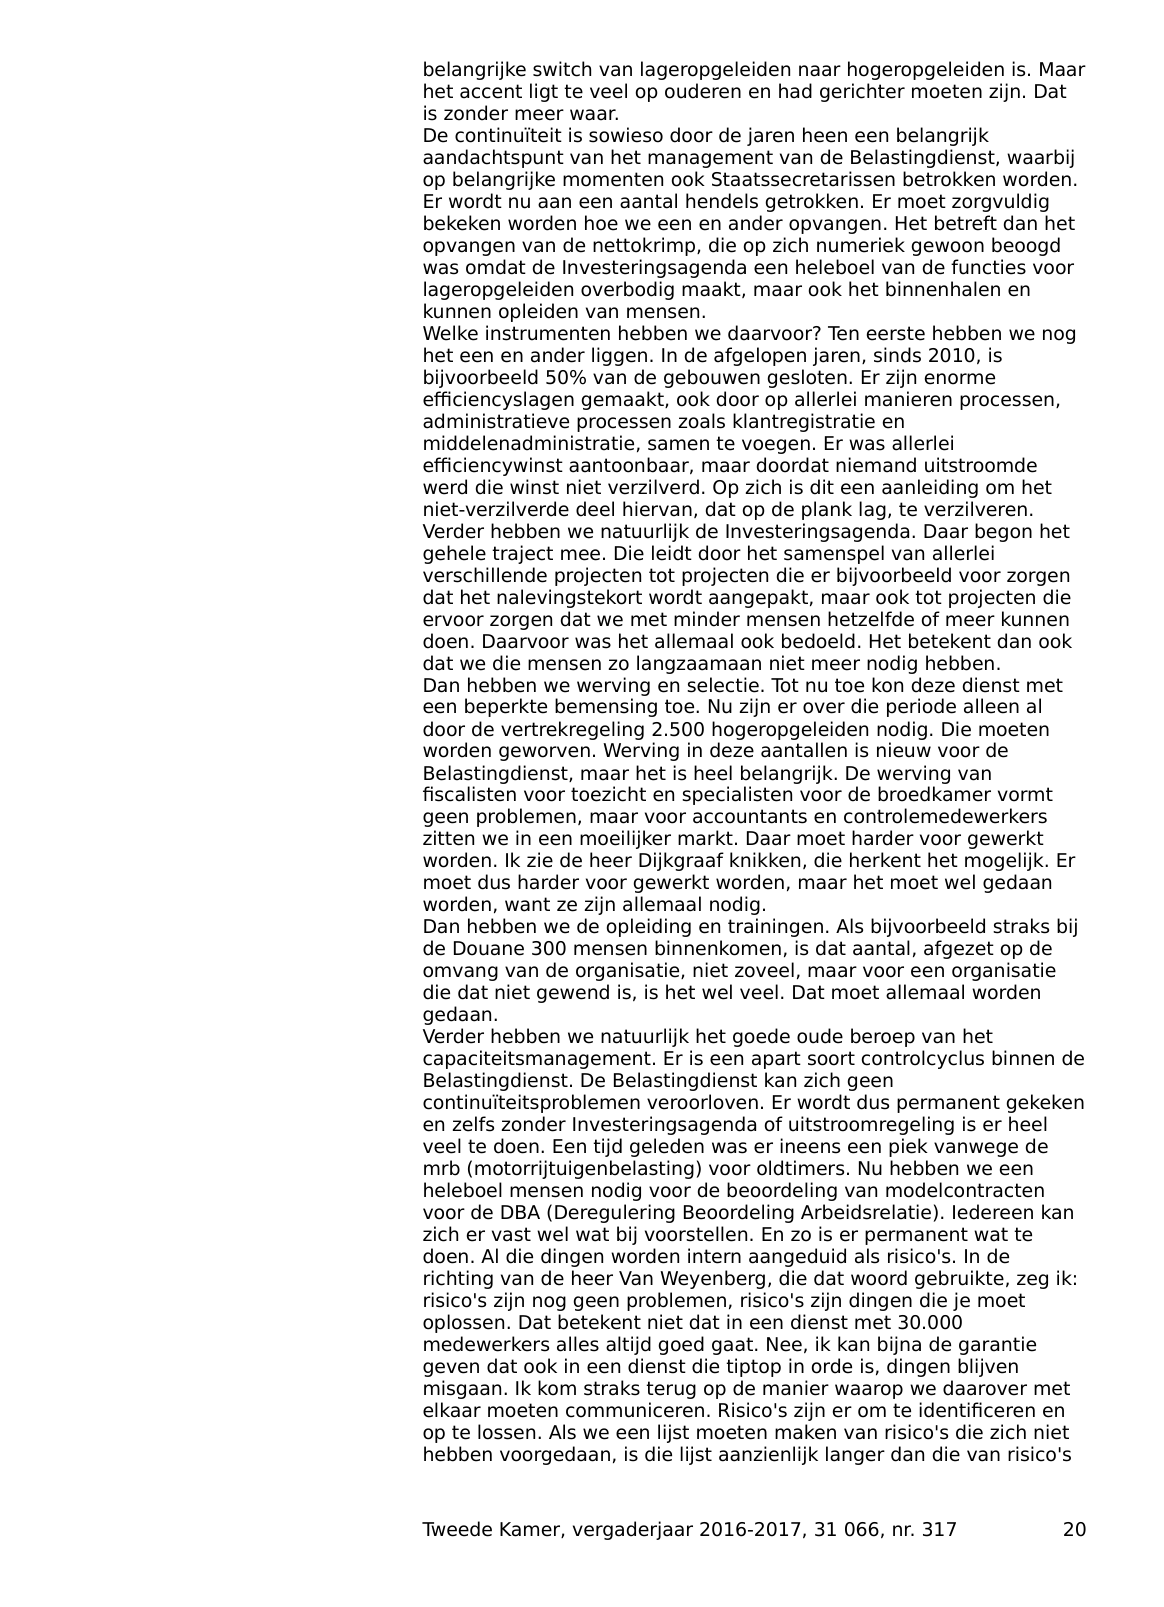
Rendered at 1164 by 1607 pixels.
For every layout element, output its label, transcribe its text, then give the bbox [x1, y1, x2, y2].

text Dan hebben we werving en selectie. Tot nu toe kon deze dienst met een beperkte bemensing toe. Nu zijn er over die periode alleen al door de vertrekregeling 2.500 hogeropgeleiden nodig. Die moeten worden geworven. Werving in deze aantallen is nieuw voor de Belastingdienst, maar het is heel belangrijk. De werving van fiscalisten voor toezicht en specialisten voor de broedkamer vormt geen problemen, maar voor accountants en controlemedewerkers zitten we in een moeilijker markt. Daar moet harder voor gewerkt worden. Ik zie de heer Dijkgraaf knikken, die herkent het mogelijk. Er moet dus harder voor gewerkt worden, maar het moet wel gedaan worden, want ze zijn allemaal nodig. [422, 674, 1087, 916]
text Dan hebben we de opleiding en trainingen. Als bijvoorbeeld straks bij de Douane 300 mensen binnenkomen, is dat aantal, afgezet op de omvang van de organisatie, niet zoveel, maar voor een organisatie die dat niet gewend is, is het wel veel. Dat moet allemaal worden gedaan. [422, 916, 1087, 1026]
text Welke instrumenten hebben we daarvoor? Ten eerste hebben we nog het een en ander liggen. In de afgelopen jaren, sinds 2010, is bijvoorbeeld 50% van de gebouwen gesloten. Er zijn enorme efficiencyslagen gemaakt, ook door op allerlei manieren processen, administratieve processen zoals klantregistratie en middelenadministratie, samen te voegen. Er was allerlei efficiencywinst aantoonbaar, maar doordat niemand uitstroomde werd die winst niet verzilverd. Op zich is dit een aanleiding om het niet-verzilverde deel hiervan, dat op de plank lag, te verzilveren. [422, 323, 1087, 521]
text Verder hebben we natuurlijk de Investeringsagenda. Daar begon het gehele traject mee. Die leidt door het samenspel van allerlei verschillende projecten tot projecten die er bijvoorbeeld voor zorgen dat het nalevingstekort wordt aangepakt, maar ook tot projecten die ervoor zorgen dat we met minder mensen hetzelfde of meer kunnen doen. Daarvoor was het allemaal ook bedoeld. Het betekent dan ook dat we die mensen zo langzaamaan niet meer nodig hebben. [422, 521, 1087, 674]
text Verder hebben we natuurlijk het goede oude beroep van het capaciteitsmanagement. Er is een apart soort controlcyclus binnen de Belastingdienst. De Belastingdienst kan zich geen continuïteitsproblemen veroorloven. Er wordt dus permanent gekeken en zelfs zonder Investeringsagenda of uitstroomregeling is er heel veel te doen. Een tijd geleden was er ineens een piek vanwege de mrb (motorrijtuigenbelasting) voor oldtimers. Nu hebben we een heleboel mensen nodig voor de beoordeling van modelcontracten voor de DBA (Deregulering Beoordeling Arbeidsrelatie). Iedereen kan zich er vast wel wat bij voorstellen. En zo is er permanent wat te doen. Al die dingen worden intern aangeduid als risico's. In de richting van de heer Van Weyenberg, die dat woord gebruikte, zeg ik: risico's zijn nog geen problemen, risico's zijn dingen die je moet oplossen. Dat betekent niet dat in een dienst met 30.000 medewerkers alles altijd goed gaat. Nee, ik kan bijna de garantie geven dat ook in een dienst die tiptop in orde is, dingen blijven misgaan. Ik kom straks terug op de manier waarop we daarover met elkaar moeten communiceren. Risico's zijn er om te identificeren en op te lossen. Als we een lijst moeten maken van risico's die zich niet hebben voorgedaan, is die lijst aanzienlijk langer dan die van risico's [422, 1026, 1087, 1466]
text De continuïteit is sowieso door de jaren heen een belangrijk aandachtspunt van het management van de Belastingdienst, waarbij op belangrijke momenten ook Staatssecretarissen betrokken worden. Er wordt nu aan een aantal hendels getrokken. Er moet zorgvuldig bekeken worden hoe we een en ander opvangen. Het betreft dan het opvangen van de nettokrimp, die op zich numeriek gewoon beoogd was omdat de Investeringsagenda een heleboel van de functies voor lageropgeleiden overbodig maakt, maar ook het binnenhalen en kunnen opleiden van mensen. [422, 125, 1087, 323]
text belangrijke switch van lageropgeleiden naar hogeropgeleiden is. Maar het accent ligt te veel op ouderen en had gerichter moeten zijn. Dat is zonder meer waar. [422, 59, 1087, 125]
